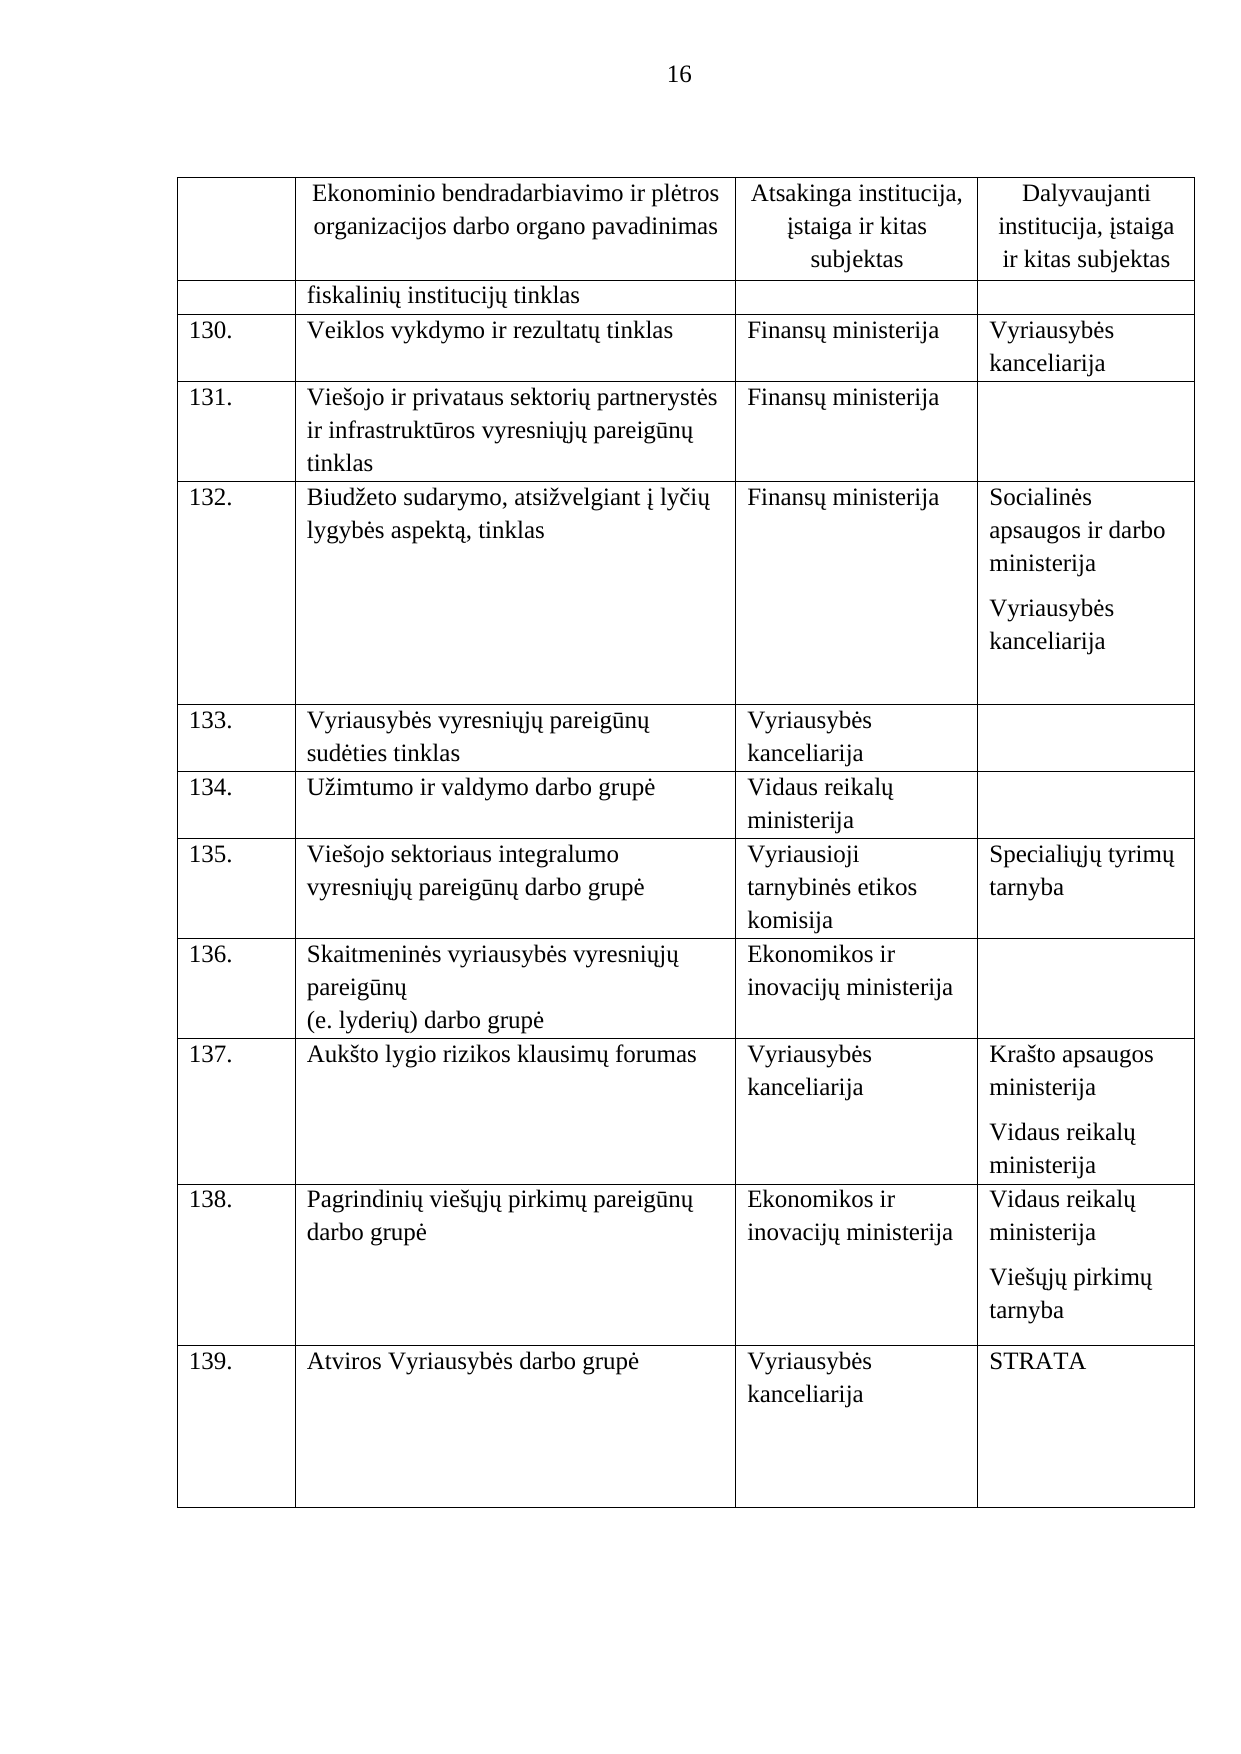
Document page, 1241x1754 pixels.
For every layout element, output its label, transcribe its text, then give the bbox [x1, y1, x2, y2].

table_cell Veiklos vykdymo ir rezultatų tinklas [296, 315, 735, 381]
table_cell Vyriausioji tarnybinės etikos komisija [736, 839, 977, 938]
table_cell 131. [178, 382, 295, 481]
table_cell Vyriausybės kanceliarija [736, 1039, 977, 1183]
table_cell fiskalinių institucijų tinklas [296, 281, 735, 314]
table_cell 139. [178, 1346, 295, 1507]
table_header Ekonominio bendradarbiavimo ir plėtros organizacijos darbo organo pavadinimas [296, 178, 735, 279]
table_cell [978, 939, 1194, 1038]
table_cell Vidaus reikalų ministerija [736, 772, 977, 838]
table_cell Atviros Vyriausybės darbo grupė [296, 1346, 735, 1507]
table_cell Ekonomikos ir inovacijų ministerija [736, 1185, 977, 1345]
table_cell Skaitmeninės vyriausybės vyresniųjų pareigūnų (e. lyderių) darbo grupė [296, 939, 735, 1038]
table_cell Viešojo ir privataus sektorių partnerystės ir infrastruktūros vyresniųjų pareigūnų tinklas [296, 382, 735, 481]
table_cell Aukšto lygio rizikos klausimų forumas [296, 1039, 735, 1183]
table_cell 136. [178, 939, 295, 1038]
table_cell STRATA [978, 1346, 1194, 1507]
table_cell Užimtumo ir valdymo darbo grupė [296, 772, 735, 838]
table_header Dalyvaujanti institucija, įstaiga ir kitas subjektas [978, 178, 1194, 279]
table_cell [978, 705, 1194, 771]
table_cell 135. [178, 839, 295, 938]
table_header Atsakinga institucija, įstaiga ir kitas subjektas [736, 178, 977, 279]
table_cell Vidaus reikalų ministerija Viešųjų pirkimų tarnyba [978, 1185, 1194, 1345]
table_cell [978, 281, 1194, 314]
table_cell Socialinės apsaugos ir darbo ministerija Vyriausybės kanceliarija [978, 482, 1194, 704]
table_cell Vyriausybės kanceliarija [736, 705, 977, 771]
table_cell Vyriausybės kanceliarija [978, 315, 1194, 381]
table_cell 138. [178, 1185, 295, 1345]
table_cell [736, 281, 977, 314]
table_cell 130. [178, 315, 295, 381]
table_cell 137. [178, 1039, 295, 1183]
table_cell Specialiųjų tyrimų tarnyba [978, 839, 1194, 938]
table_cell Biudžeto sudarymo, atsižvelgiant į lyčių lygybės aspektą, tinklas [296, 482, 735, 704]
table_cell 132. [178, 482, 295, 704]
table_cell Pagrindinių viešųjų pirkimų pareigūnų darbo grupė [296, 1185, 735, 1345]
table_cell 133. [178, 705, 295, 771]
table_cell [978, 382, 1194, 481]
table_cell [178, 281, 295, 314]
table_cell Viešojo sektoriaus integralumo vyresniųjų pareigūnų darbo grupė [296, 839, 735, 938]
table_cell [978, 772, 1194, 838]
table_cell Vyriausybės vyresniųjų pareigūnų sudėties tinklas [296, 705, 735, 771]
table_cell Finansų ministerija [736, 382, 977, 481]
table_cell Vyriausybės kanceliarija [736, 1346, 977, 1507]
table_header [178, 178, 295, 279]
table_cell Ekonomikos ir inovacijų ministerija [736, 939, 977, 1038]
table_cell Krašto apsaugos ministerija Vidaus reikalų ministerija [978, 1039, 1194, 1183]
table_cell Finansų ministerija [736, 482, 977, 704]
table_cell 134. [178, 772, 295, 838]
table_cell Finansų ministerija [736, 315, 977, 381]
